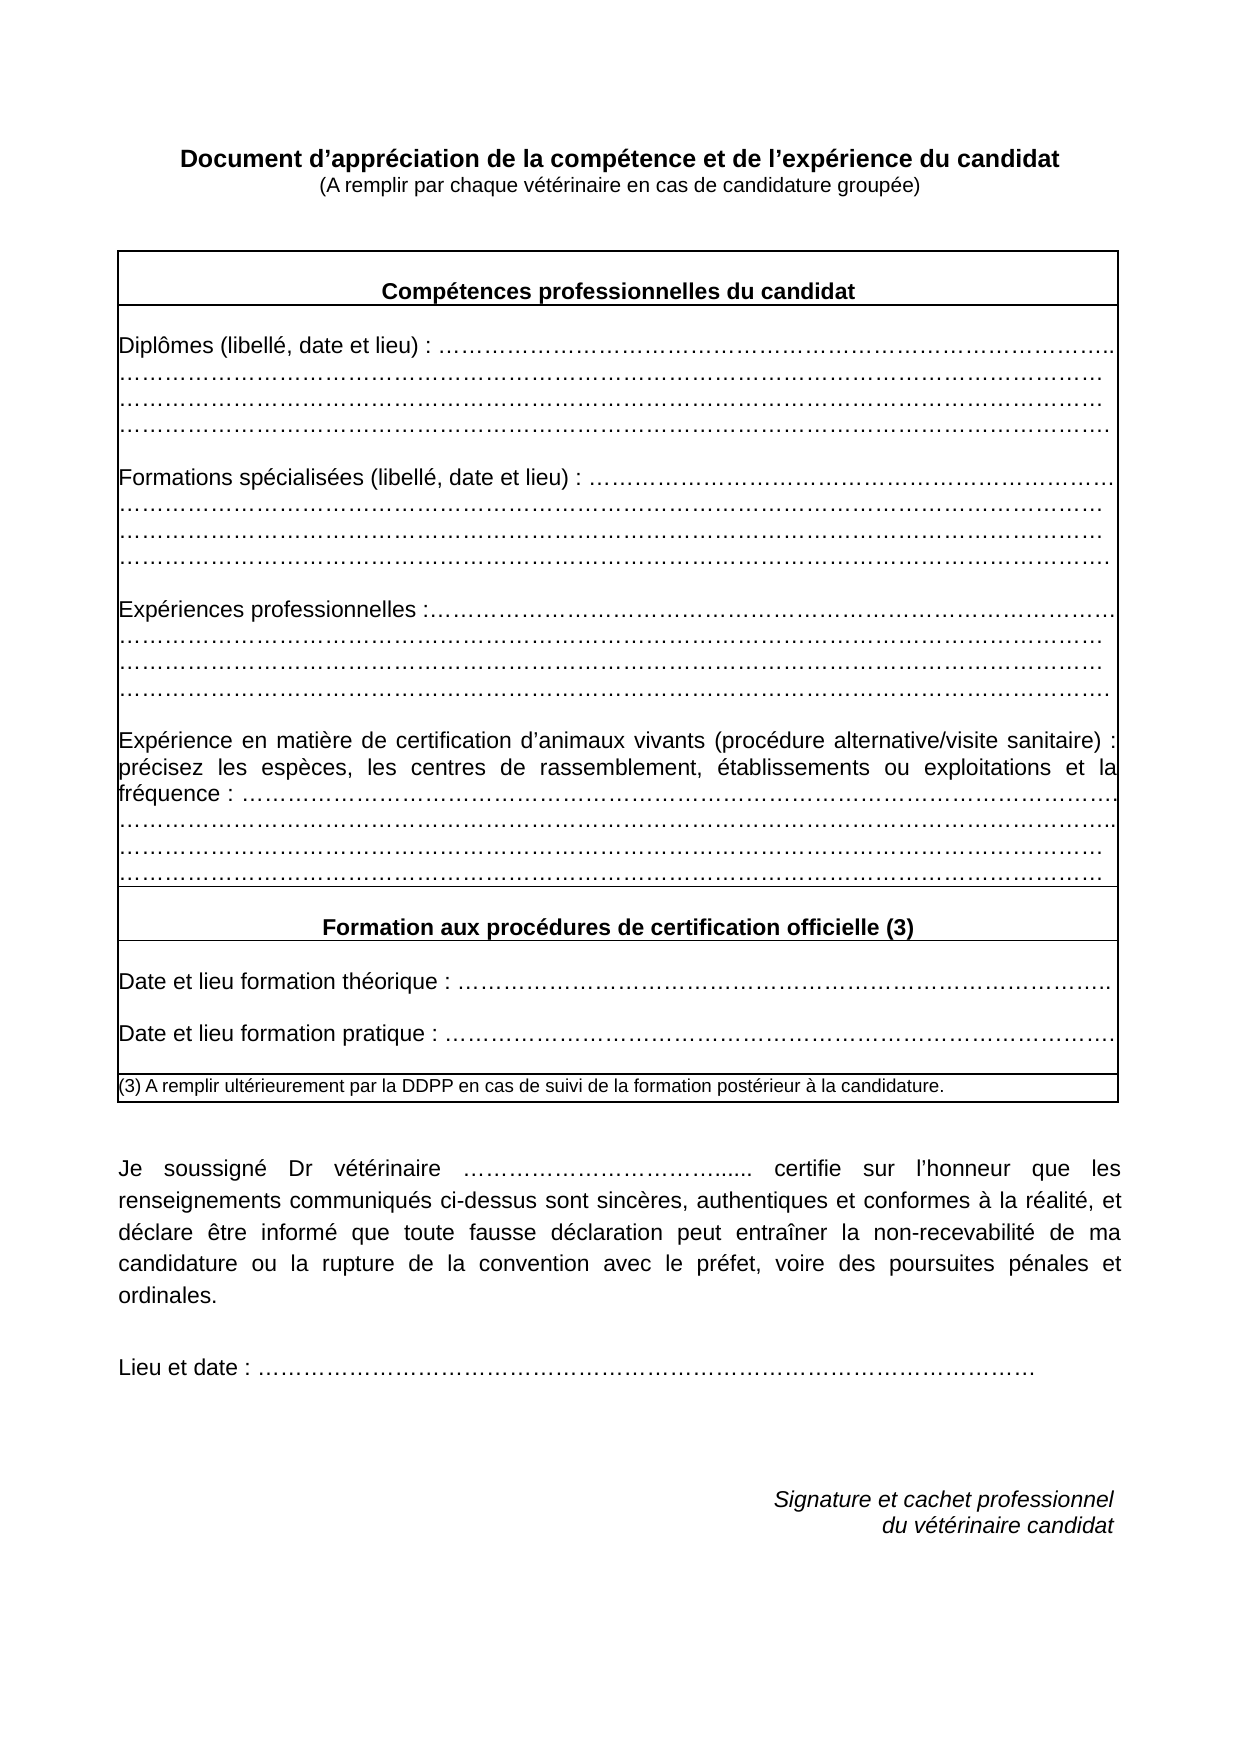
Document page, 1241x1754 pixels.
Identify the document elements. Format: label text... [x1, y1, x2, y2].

subtitle Document d’appréciation de la compétence et de l’expérience du candidat [118, 144, 1122, 173]
text du vétérinaire candidat [118, 1512, 1122, 1538]
text Je soussigné Dr vétérinaire ……………………………...... certifie sur l’honneur que les renseignements communiqués ci-dessus sont sincères, authentiques et conformes à la réalité, et déclare être informé que toute fausse déclaration peut entraîner la non-recevabilité de ma candidature ou la rupture de la convention avec le préfet, voire des poursuites pénales et ordinales. [118, 1155, 1122, 1308]
text (A remplir par chaque vétérinaire en cas de candidature groupée) [118, 173, 1122, 197]
table_cell Diplômes (libellé, date et lieu) : …………………………………………………………………………….. ………………………………………………………………………………………………………………………………………………………………………………………………………………………………………………………………………………………………………………………………………………………. Formations spécialisées (libellé, date et lieu) : …………………………………………………………… ………………………………………………………………………………………………………………………………………………………………………………………………………………………………………………………………………………………………………………………………………………………. Expériences professionnelles :……………………………………………………………………………… ………………………………………………………………………………………………………………………………………………………………………………………………………………………………………………………………………………………………………………………………………………………. Expérience en matière de certification d’animaux vivants (procédure alternative/visite sanitaire) : précisez les espèces, les centres de rassemblement, établissements ou exploitations et la fréquence : ……………………………………………………………………………………………………. …………………………………………………………………………………………………………………..…………………………………………………………………………………………………………………………………………………………………………………………………………………………………… [119, 306, 1117, 886]
subtitle Signature et cachet professionnel [118, 1486, 1122, 1512]
text Lieu et date : ………………………………………………………………………………………… [118, 1354, 1122, 1380]
table_header Compétences professionnelles du candidat [119, 252, 1117, 304]
table_cell Date et lieu formation théorique : ………………………………………………………………………….. Date et lieu formation pratique : ……………………………………………………………………………. [119, 941, 1117, 1073]
table_cell (3) A remplir ultérieurement par la DDPP en cas de suivi de la formation postérieur à la candidature. [119, 1075, 1117, 1101]
table_cell Formation aux procédures de certification officielle (3) [119, 887, 1117, 940]
